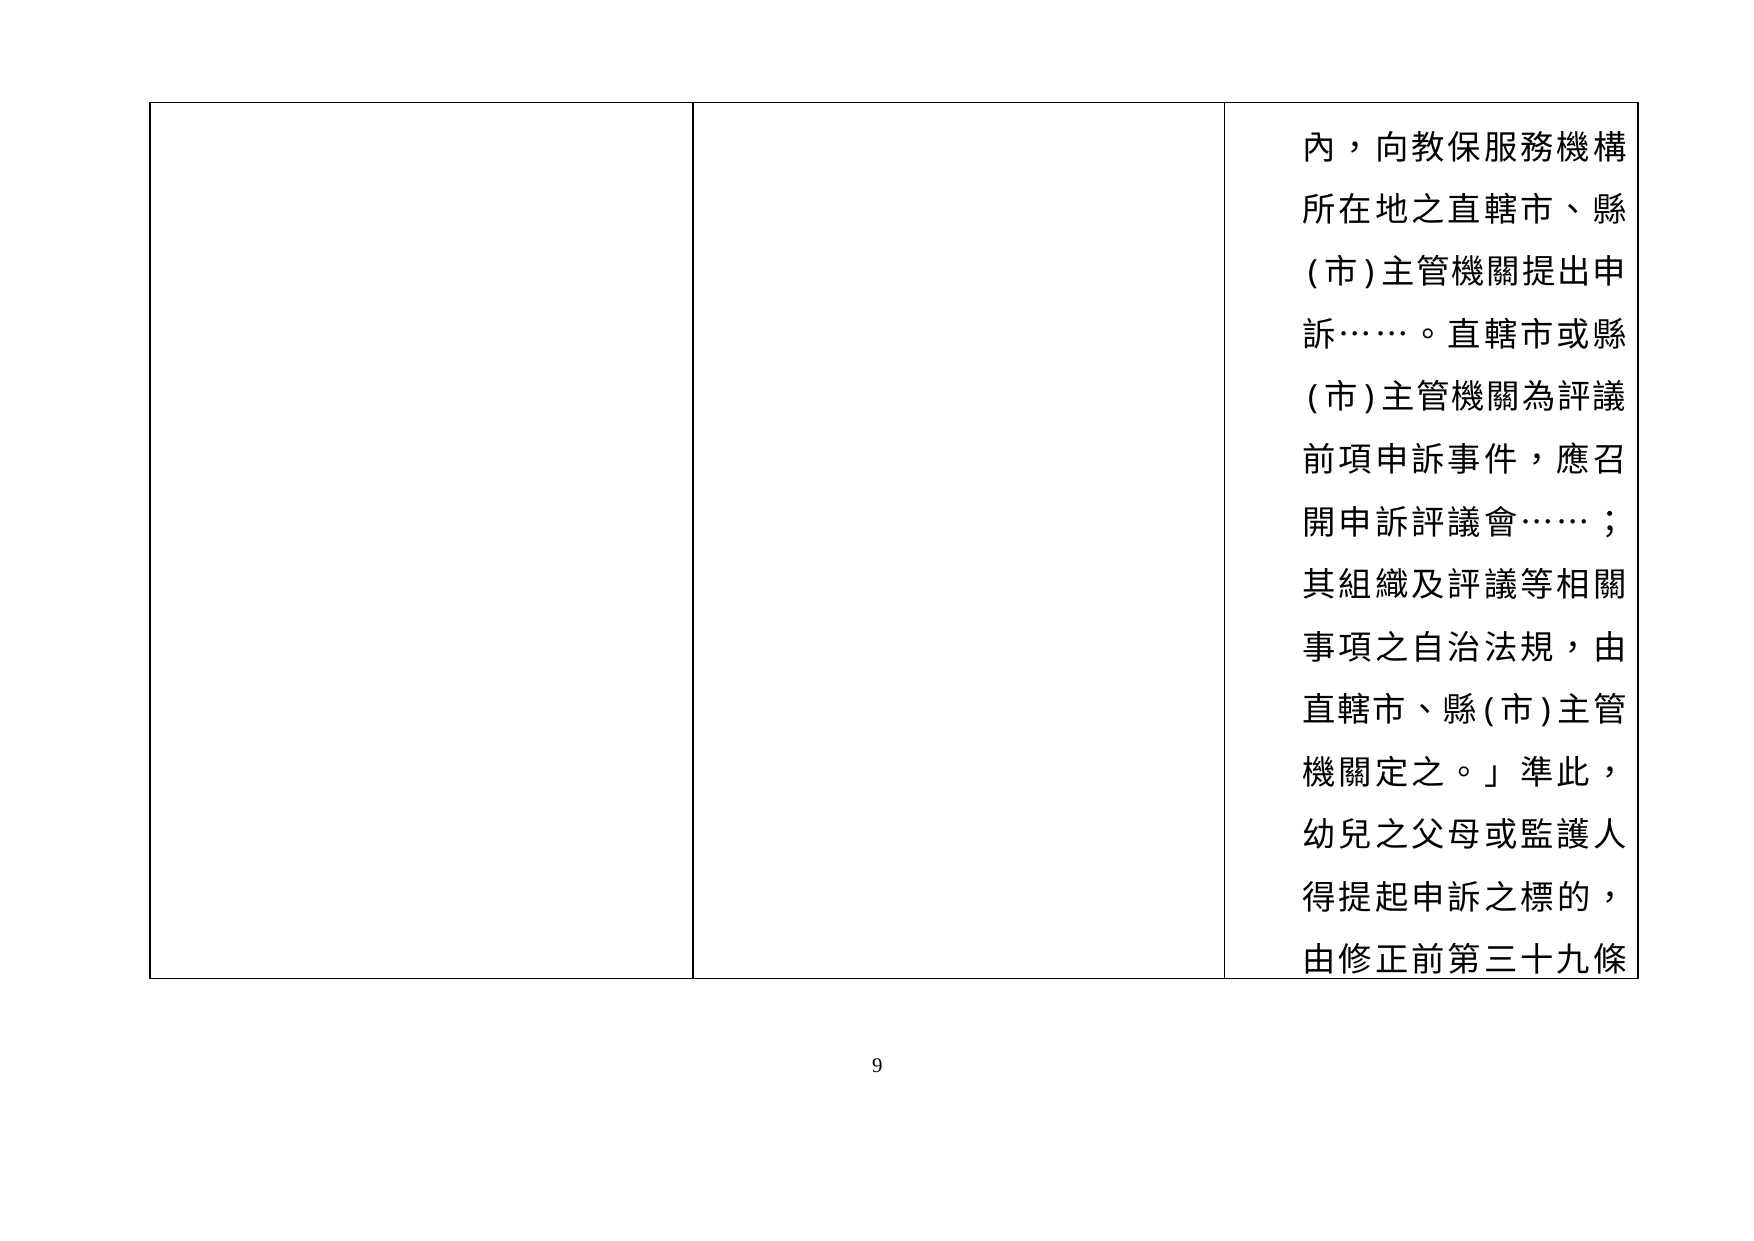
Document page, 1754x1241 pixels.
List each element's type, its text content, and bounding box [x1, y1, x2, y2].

table_cell 內，向教保服務機構所在地之直轄市、縣(市)主管機關提出申訴……。直轄市或縣(市)主管機關為評議前項申訴事件，應召開申訴評議會……；其組織及評議等相關事項之自治法規，由直轄市、縣(市)主管機關定之。」準此，幼兒之父母或監護人得提起申訴之標的，由修正前第三十九條 [1225, 103, 1637, 978]
table_cell [151, 103, 692, 978]
table_cell [694, 103, 1224, 978]
